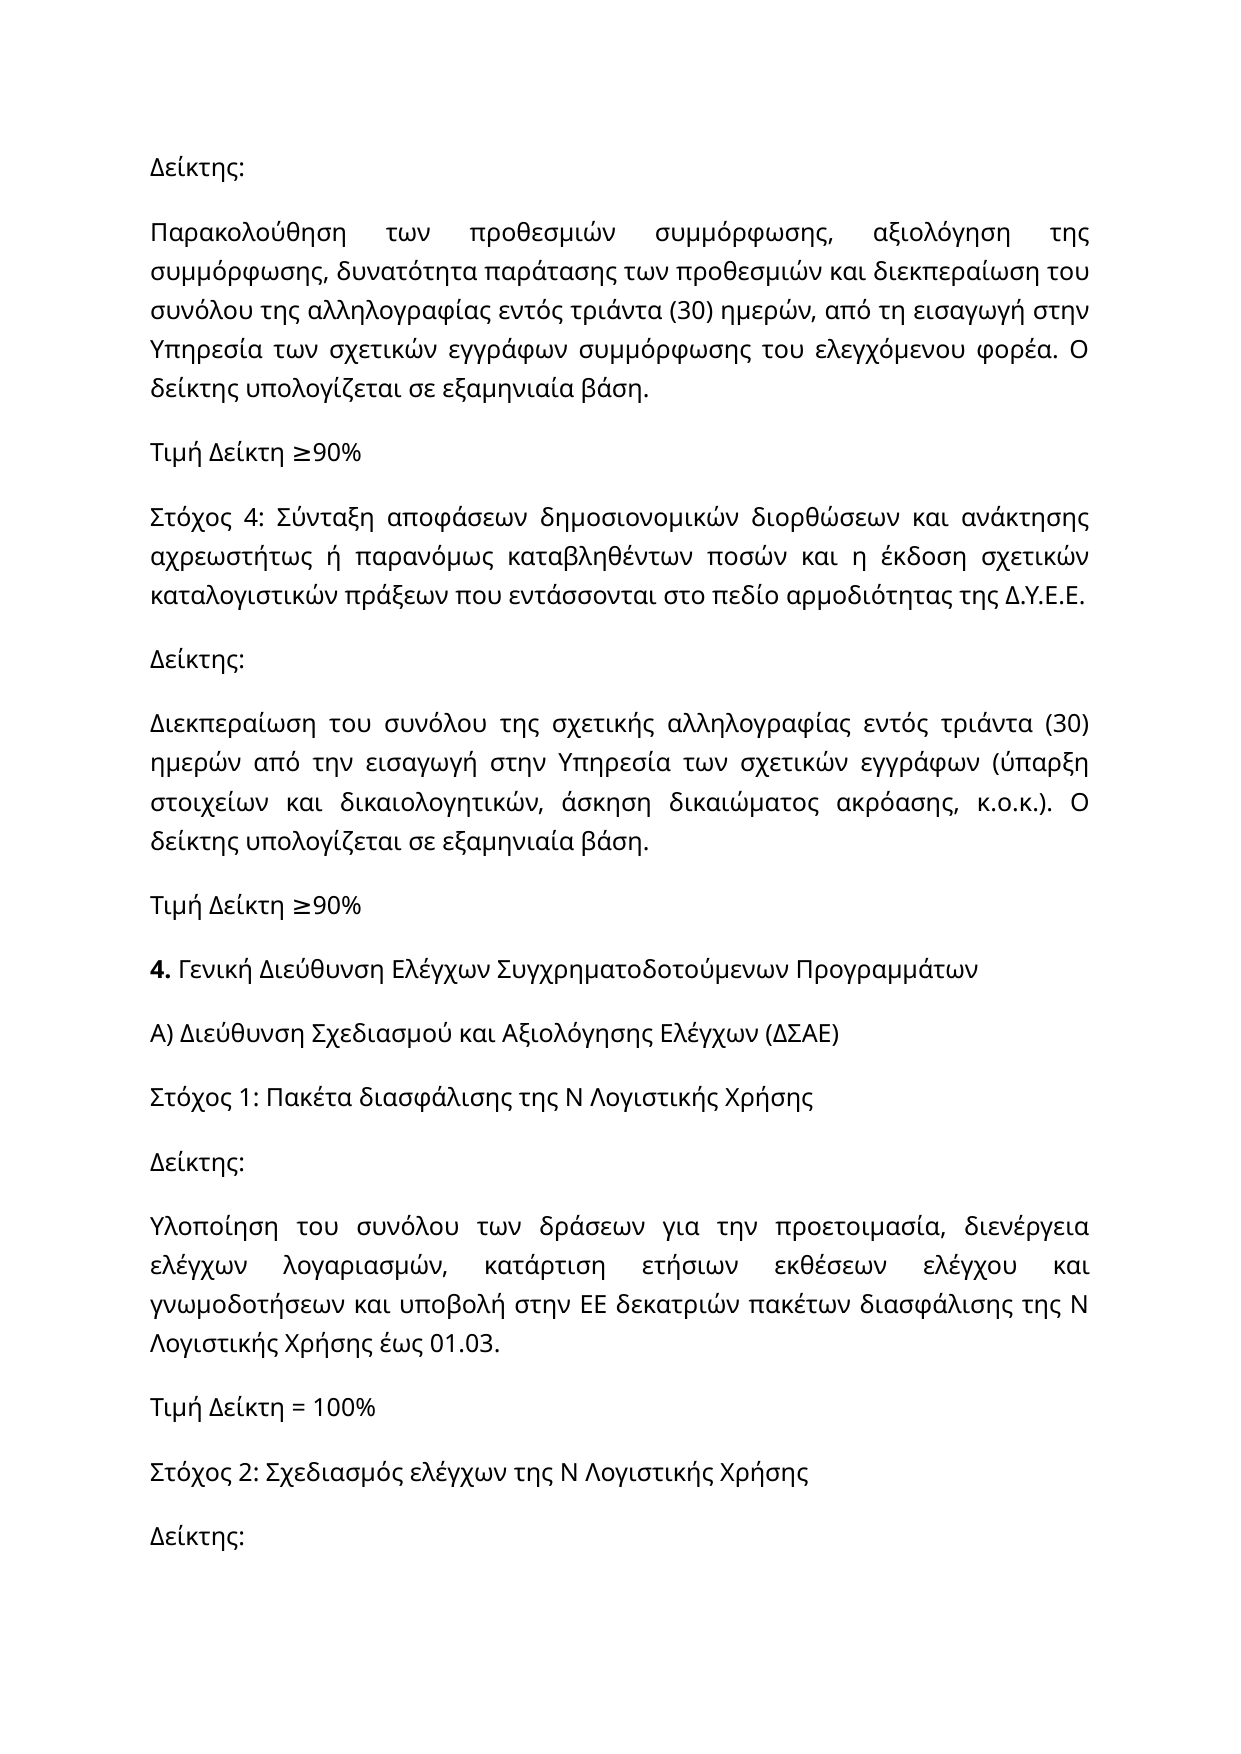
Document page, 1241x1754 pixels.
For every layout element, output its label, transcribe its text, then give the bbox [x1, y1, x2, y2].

text Στόχος 2: Σχεδιασμός ελέγχων της Ν Λογιστικής Χρήσης [150, 1454, 1090, 1488]
text Δείκτης: [150, 1144, 1090, 1178]
text Παρακολούθηση των προθεσμιών συμμόρφωσης, αξιολόγηση της συμμόρφωσης, δυνατότητα παράτασης των προθεσμιών και διεκπεραίωση του συνόλου της αλληλογραφίας εντός τριάντα (30) ημερών, από τη εισαγωγή στην Υπηρεσία των σχετικών εγγράφων συμμόρφωσης του ελεγχόμενου φορέα. Ο δείκτης υπολογίζεται σε εξαμηνιαία βάση. [150, 214, 1090, 405]
text Διεκπεραίωση του συνόλου της σχετικής αλληλογραφίας εντός τριάντα (30) ημερών από την εισαγωγή στην Υπηρεσία των σχετικών εγγράφων (ύπαρξη στοιχείων και δικαιολογητικών, άσκηση δικαιώματος ακρόασης, κ.ο.κ.). Ο δείκτης υπολογίζεται σε εξαμηνιαία βάση. [150, 706, 1090, 857]
text Δείκτης: [150, 150, 1090, 184]
text Τιμή Δείκτη ≥90% [150, 435, 1090, 469]
text Υλοποίηση του συνόλου των δράσεων για την προετοιμασία, διενέργεια ελέγχων λογαριασμών, κατάρτιση ετήσιων εκθέσεων ελέγχου και γνωμοδοτήσεων και υποβολή στην ΕΕ δεκατριών πακέτων διασφάλισης της Ν Λογιστικής Χρήσης έως 01.03. [150, 1208, 1090, 1360]
text Δείκτης: [150, 1518, 1090, 1552]
text Στόχος 4: Σύνταξη αποφάσεων δημοσιονομικών διορθώσεων και ανάκτησης αχρεωστήτως ή παρανόμως καταβληθέντων ποσών και η έκδοση σχετικών καταλογιστικών πράξεων που εντάσσονται στο πεδίο αρμοδιότητας της Δ.Υ.Ε.Ε. [150, 499, 1090, 612]
text Τιμή Δείκτη ≥90% [150, 887, 1090, 922]
text Α) Διεύθυνση Σχεδιασμού και Αξιολόγησης Ελέγχων (ΔΣΑΕ) [150, 1016, 1090, 1050]
text Τιμή Δείκτη = 100% [150, 1390, 1090, 1424]
text 4. Γενική Διεύθυνση Ελέγχων Συγχρηματοδοτούμενων Προγραμμάτων [150, 952, 1090, 986]
text Δείκτης: [150, 642, 1090, 676]
text Στόχος 1: Πακέτα διασφάλισης της Ν Λογιστικής Χρήσης [150, 1080, 1090, 1114]
